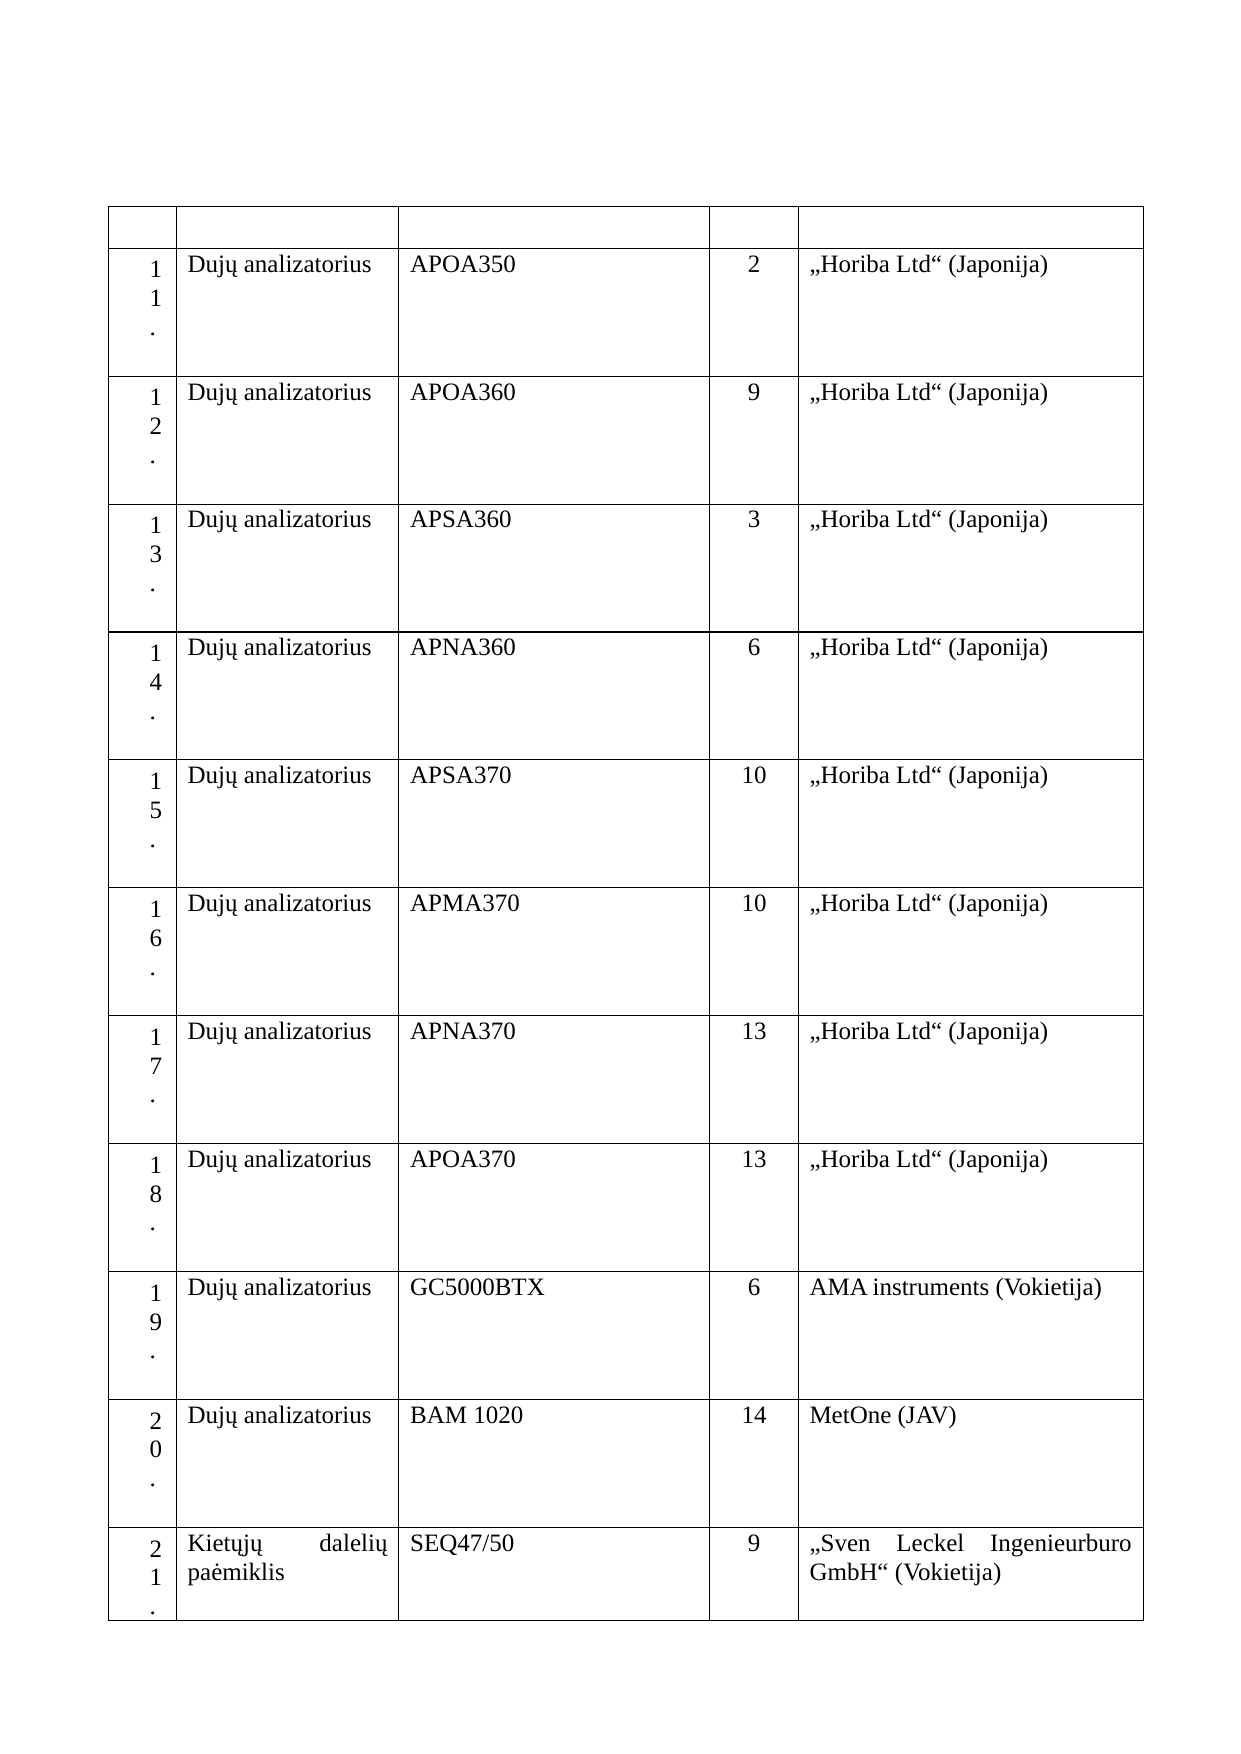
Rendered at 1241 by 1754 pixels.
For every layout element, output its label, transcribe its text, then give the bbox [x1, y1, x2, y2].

table_cell [109, 249, 176, 376]
table_cell 13 [710, 1144, 798, 1271]
table_cell 3 [710, 505, 798, 631]
table_cell [109, 1528, 176, 1620]
table_cell „Horiba Ltd“ (Japonija) [799, 377, 1143, 503]
table_cell Kietųjų dalelių paėmiklis [177, 1528, 398, 1620]
table_cell 10 [710, 888, 798, 1015]
table_cell [109, 377, 176, 503]
table_cell [109, 1144, 176, 1271]
table_cell APSA360 [399, 505, 709, 631]
table_cell [799, 207, 1143, 248]
table_cell APOA360 [399, 377, 709, 503]
table_cell 9 [710, 377, 798, 503]
table_cell „Horiba Ltd“ (Japonija) [799, 760, 1143, 887]
table_cell [109, 888, 176, 1015]
table_cell APNA370 [399, 1016, 709, 1143]
table_cell Dujų analizatorius [177, 377, 398, 503]
table_cell „Horiba Ltd“ (Japonija) [799, 888, 1143, 1015]
table_cell Dujų analizatorius [177, 1016, 398, 1143]
table_cell APOA370 [399, 1144, 709, 1271]
table_cell [109, 633, 176, 759]
table_cell APOA350 [399, 249, 709, 376]
table_cell [710, 207, 798, 248]
table_cell Dujų analizatorius [177, 760, 398, 887]
table_cell Dujų analizatorius [177, 1144, 398, 1271]
table_cell „Horiba Ltd“ (Japonija) [799, 1016, 1143, 1143]
table_cell 6 [710, 633, 798, 759]
table_cell Dujų analizatorius [177, 249, 398, 376]
table_cell 9 [710, 1528, 798, 1620]
table_cell „Horiba Ltd“ (Japonija) [799, 249, 1143, 376]
table_cell 2 [710, 249, 798, 376]
table_cell Dujų analizatorius [177, 1272, 398, 1399]
table_cell AMA instruments (Vokietija) [799, 1272, 1143, 1399]
table_cell [109, 1400, 176, 1527]
table_cell [399, 207, 709, 248]
table_cell [109, 207, 176, 248]
table_cell Dujų analizatorius [177, 888, 398, 1015]
table_cell „Horiba Ltd“ (Japonija) [799, 1144, 1143, 1271]
table_cell „Horiba Ltd“ (Japonija) [799, 633, 1143, 759]
table_cell [109, 1016, 176, 1143]
table_cell Dujų analizatorius [177, 633, 398, 759]
table_cell Dujų analizatorius [177, 1400, 398, 1527]
table_cell GC5000BTX [399, 1272, 709, 1399]
table_cell APMA370 [399, 888, 709, 1015]
table_cell 14 [710, 1400, 798, 1527]
table_cell APNA360 [399, 633, 709, 759]
table_cell 6 [710, 1272, 798, 1399]
table_cell BAM 1020 [399, 1400, 709, 1527]
table_cell [177, 207, 398, 248]
table_cell 10 [710, 760, 798, 887]
table_cell SEQ47/50 [399, 1528, 709, 1620]
table_cell Dujų analizatorius [177, 505, 398, 631]
table_cell 13 [710, 1016, 798, 1143]
table_cell APSA370 [399, 760, 709, 887]
table_cell [109, 760, 176, 887]
table_cell [109, 1272, 176, 1399]
table_cell „Horiba Ltd“ (Japonija) [799, 505, 1143, 631]
table_cell [109, 505, 176, 631]
table_cell „Sven Leckel Ingenieurburo GmbH“ (Vokietija) [799, 1528, 1143, 1620]
table_cell MetOne (JAV) [799, 1400, 1143, 1527]
